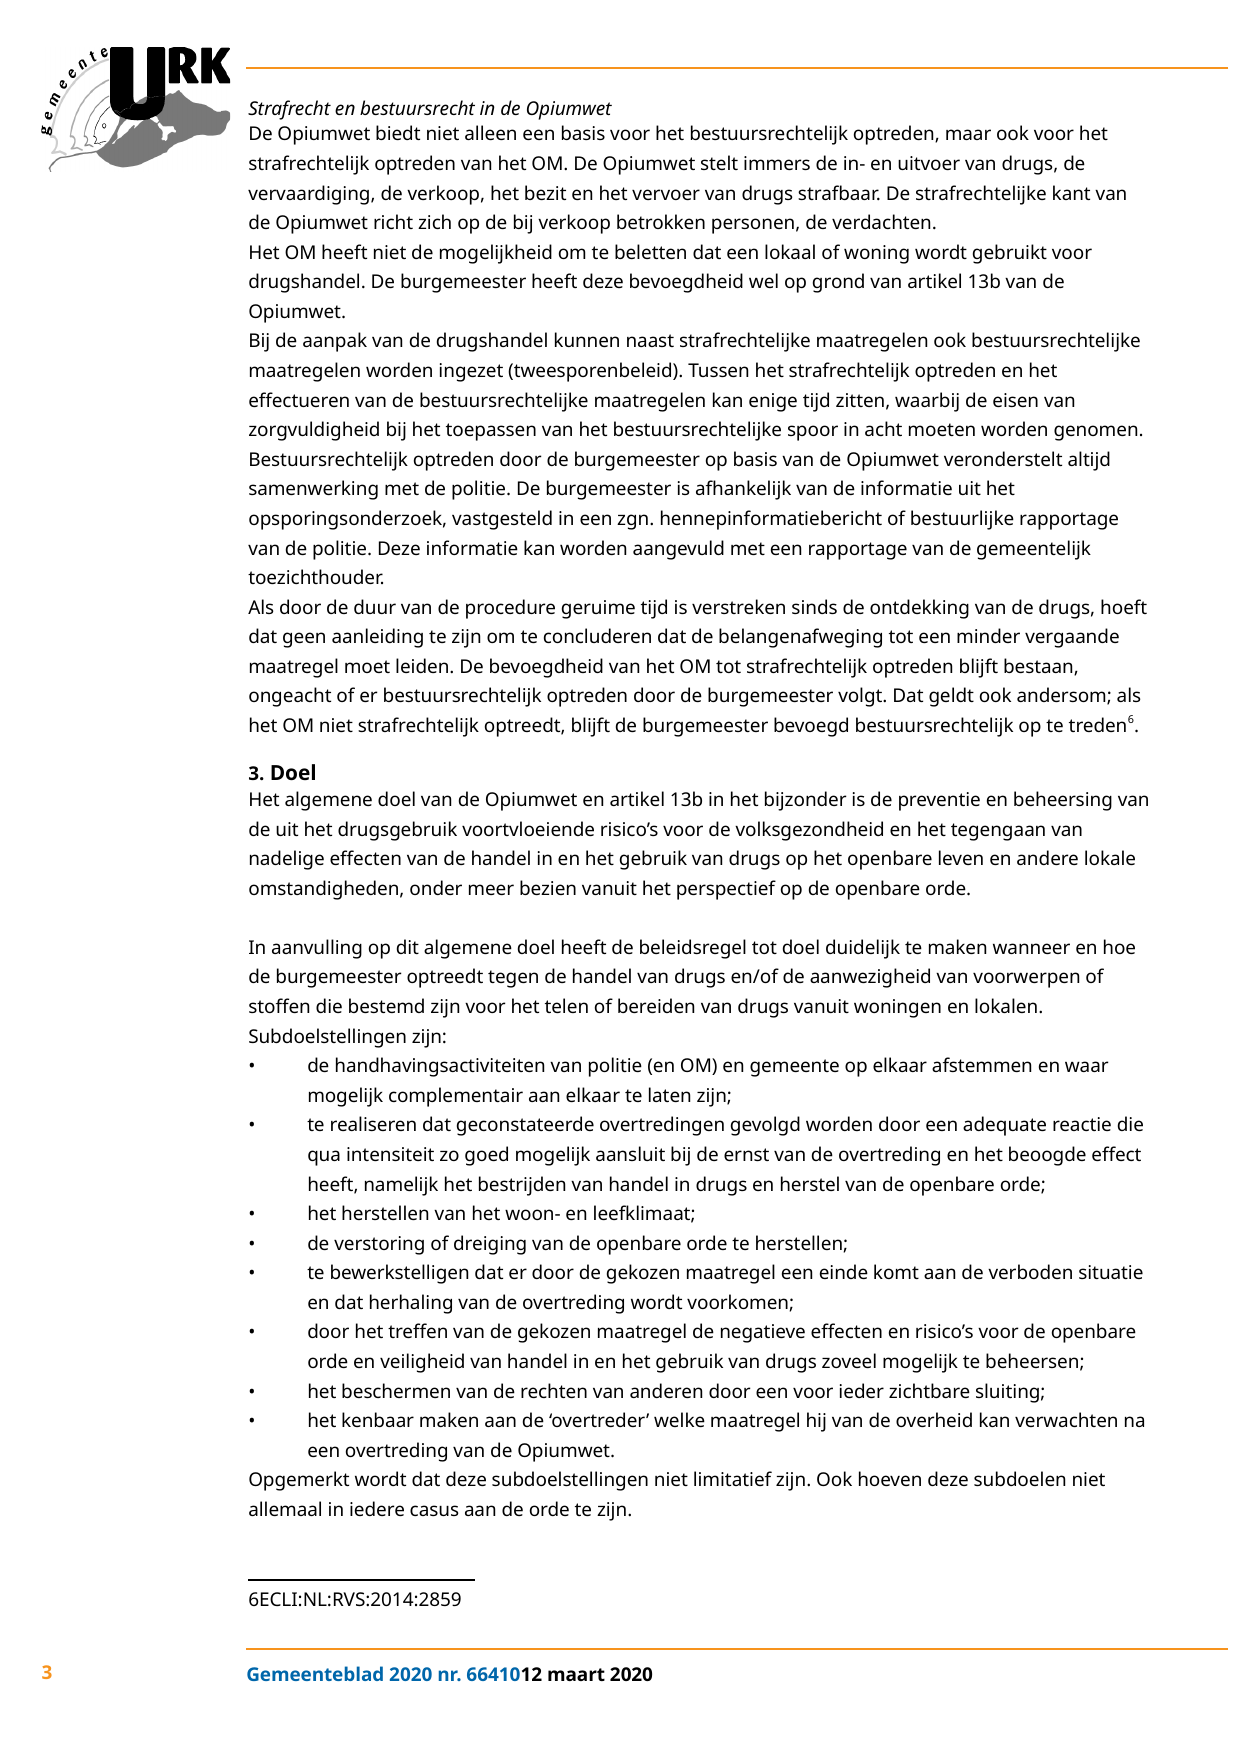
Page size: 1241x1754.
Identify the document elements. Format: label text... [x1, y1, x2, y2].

list het herstellen van het woon- en leefklimaat; [248, 1200, 1152, 1226]
text 3. Doel [248, 758, 1152, 786]
text In aanvulling op dit algemene doel heeft de beleidsregel tot doel duidelijk te maken wanneer en hoe de burgemeester optreedt tegen de handel van drugs en/of de aanwezigheid van voorwerpen of stoffen die bestemd zijn voor het telen of bereiden van drugs vanuit woningen en lokalen. [248, 934, 1152, 1019]
text Strafrecht en bestuursrecht in de Opiumwet [248, 95, 1152, 121]
list de handhavingsactiviteiten van politie (en OM) en gemeente op elkaar afstemmen en waar mogelijk complementair aan elkaar te laten zijn; [248, 1052, 1152, 1108]
list te bewerkstelligen dat er door de gekozen maatregel een einde komt aan de verboden situatie en dat herhaling van de overtreding wordt voorkomen; [248, 1259, 1152, 1315]
text Subdoelstellingen zijn: [248, 1023, 1152, 1049]
text Het algemene doel van de Opiumwet en artikel 13b in het bijzonder is de preventie en beheersing van de uit het drugsgebruik voortvloeiende risico’s voor de volksgezondheid en het tegengaan van nadelige effecten van de handel in en het gebruik van drugs op het openbare leven en andere lokale omstandigheden, onder meer bezien vanuit het perspectief op de openbare orde. [248, 786, 1152, 901]
list het kenbaar maken aan de ‘overtreder’ welke maatregel hij van de overheid kan verwachten na een overtreding van de Opiumwet. [248, 1407, 1152, 1463]
text Als door de duur van de procedure geruime tijd is verstreken sinds de ontdekking van de drugs, hoeft dat geen aanleiding te zijn om te concluderen dat de belangenafweging tot een minder vergaande maatregel moet leiden. De bevoegdheid van het OM tot strafrechtelijk optreden blijft bestaan, ongeacht of er bestuursrechtelijk optreden door de burgemeester volgt. Dat geldt ook andersom; als het OM niet strafrechtelijk optreedt, blijft de burgemeester bevoegd bestuursrechtelijk op te treden. [248, 594, 1152, 738]
text Bij de aanpak van de drugshandel kunnen naast strafrechtelijke maatregelen ook bestuursrechtelijke maatregelen worden ingezet (tweesporenbeleid). Tussen het strafrechtelijk optreden en het effectueren van de bestuursrechtelijke maatregelen kan enige tijd zitten, waarbij de eisen van zorgvuldigheid bij het toepassen van het bestuursrechtelijke spoor in acht moeten worden genomen. Bestuursrechtelijk optreden door de burgemeester op basis van de Opiumwet veronderstelt altijd samenwerking met de politie. De burgemeester is afhankelijk van de informatie uit het opsporingsonderzoek, vastgesteld in een zgn. hennepinformatiebericht of bestuurlijke rapportage van de politie. Deze informatie kan worden aangevuld met een rapportage van de gemeentelijk toezichthouder. [248, 328, 1152, 590]
list door het treffen van de gekozen maatregel de negatieve effecten en risico’s voor de openbare orde en veiligheid van handel in en het gebruik van drugs zoveel mogelijk te beheersen; [248, 1319, 1152, 1374]
picture [41, 47, 231, 172]
text ECLI:NL:RVS:2014:2859 [248, 1586, 1152, 1612]
text De Opiumwet biedt niet alleen een basis voor het bestuursrechtelijk optreden, maar ook voor het strafrechtelijk optreden van het OM. De Opiumwet stelt immers de in- en uitvoer van drugs, de vervaardiging, de verkoop, het bezit en het vervoer van drugs strafbaar. De strafrechtelijke kant van de Opiumwet richt zich op de bij verkoop betrokken personen, de verdachten. [248, 121, 1152, 235]
list te realiseren dat geconstateerde overtredingen gevolgd worden door een adequate reactie die qua intensiteit zo goed mogelijk aansluit bij de ernst van de overtreding en het beoogde effect heeft, namelijk het bestrijden van handel in drugs en herstel van de openbare orde; [248, 1112, 1152, 1197]
text Het OM heeft niet de mogelijkheid om te beletten dat een lokaal of woning wordt gebruikt voor drugshandel. De burgemeester heeft deze bevoegdheid wel op grond van artikel 13b van de Opiumwet. [248, 239, 1152, 324]
list het beschermen van de rechten van anderen door een voor ieder zichtbare sluiting; [248, 1378, 1152, 1404]
text Opgemerkt wordt dat deze subdoelstellingen niet limitatief zijn. Ook hoeven deze subdoelen niet allemaal in iedere casus aan de orde te zijn. [248, 1467, 1152, 1522]
list de verstoring of dreiging van de openbare orde te herstellen; [248, 1230, 1152, 1256]
